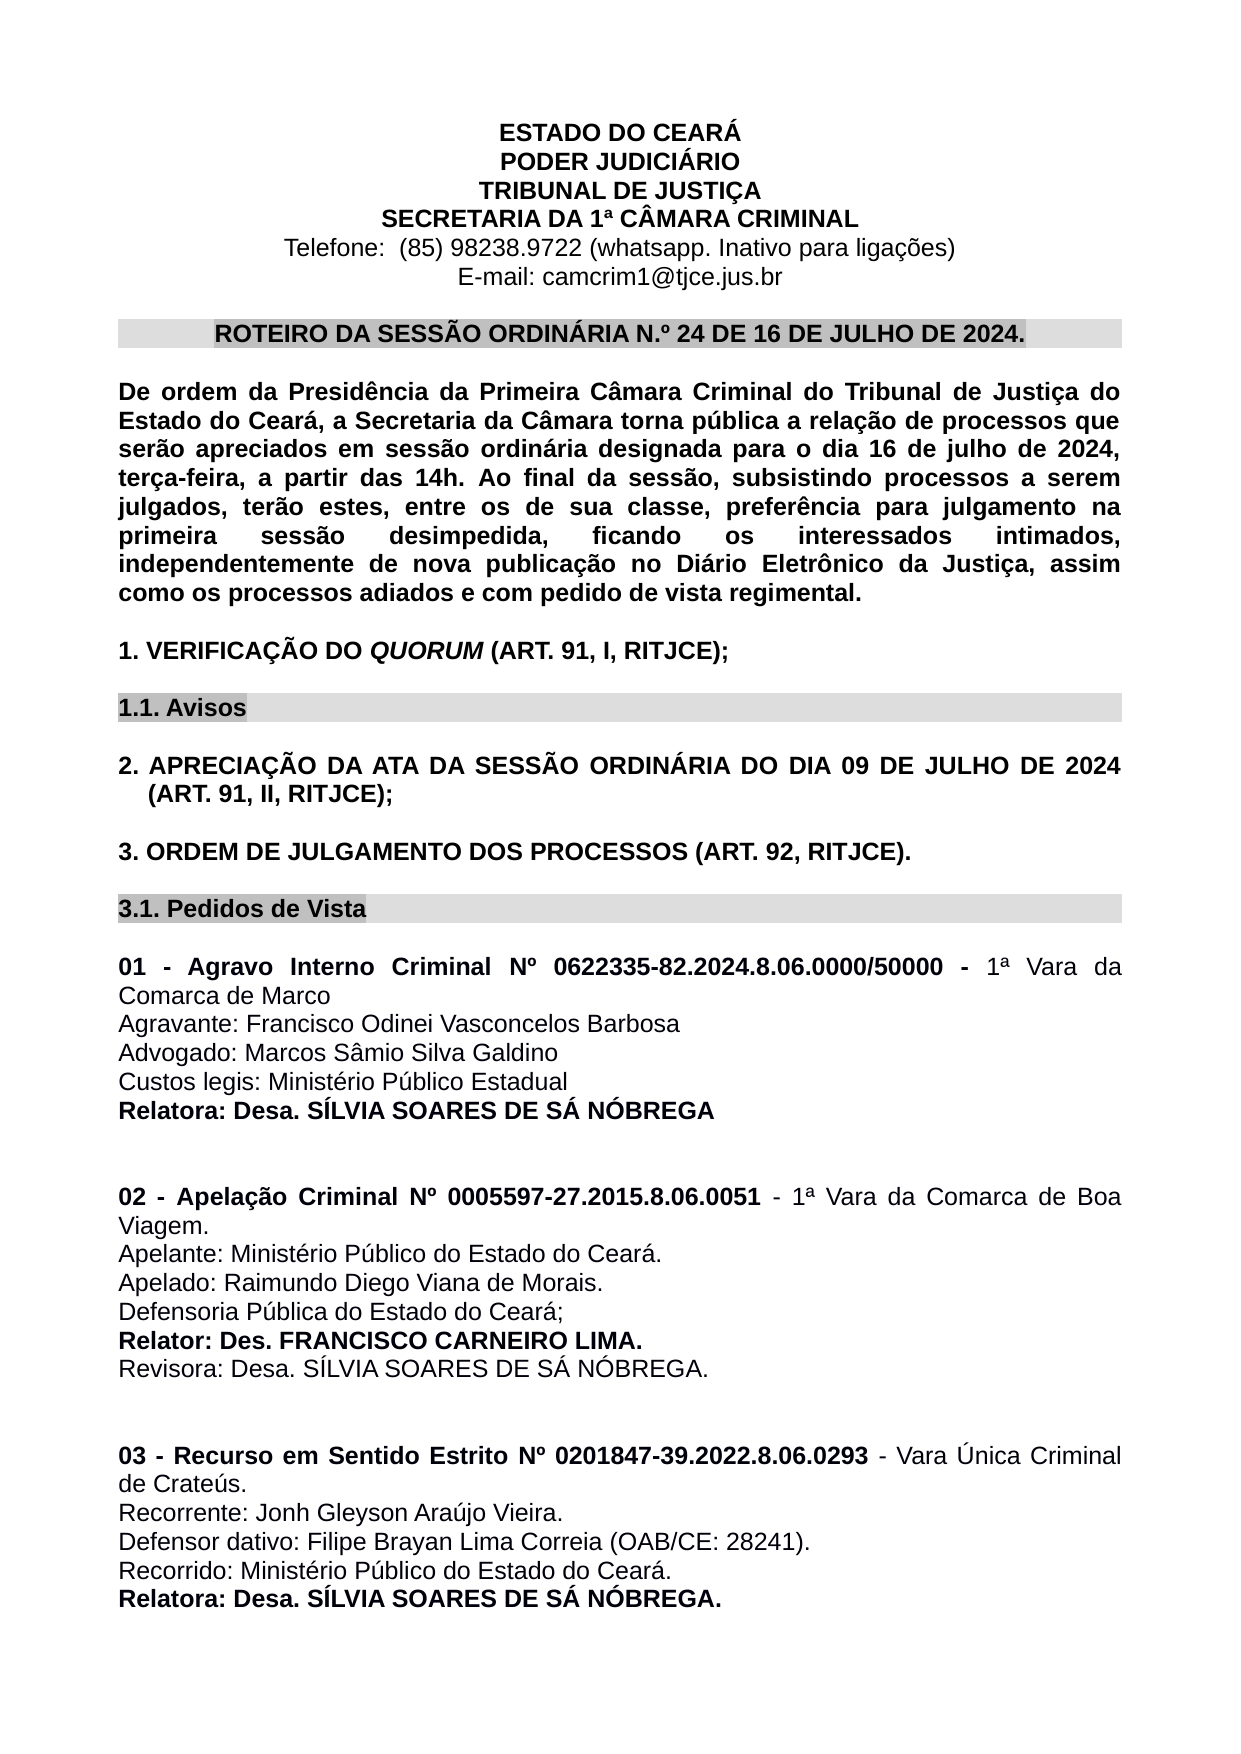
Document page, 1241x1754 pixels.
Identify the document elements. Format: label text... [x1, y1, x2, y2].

text ESTADO DO CEARÁ [118, 118, 1122, 147]
text TRIBUNAL DE JUSTIÇA [118, 176, 1122, 204]
text Agravante: Francisco Odinei Vasconcelos Barbosa [118, 1009, 1122, 1038]
text Custos legis: Ministério Público Estadual [118, 1067, 1122, 1096]
text E-mail: camcrim1@tjce.jus.br [118, 262, 1122, 291]
text Relator: Des. FRANCISCO CARNEIRO LIMA. [118, 1326, 1122, 1354]
text Apelante: Ministério Público do Estado do Ceará. [118, 1239, 1122, 1268]
text Revisora: Desa. SÍLVIA SOARES DE SÁ NÓBREGA. [118, 1354, 1122, 1383]
text De ordem da Presidência da Primeira Câmara Criminal do Tribunal de Justiça do Estado do Ceará, a Secretaria da Câmara torna pública a relação de processos que serão apreciados em sessão ordinária designada para o dia 16 de julho de 2024, terça-feira, a partir das 14h. Ao final da sessão, subsistindo processos a serem julgados, terão estes, entre os de sua classe, preferência para julgamento na primeira sessão desimpedida, ficando os interessados intimados, independentemente de nova publicação no Diário Eletrônico da Justiça, assim como os processos adiados e com pedido de vista regimental. [118, 377, 1122, 607]
text Relatora: Desa. SÍLVIA SOARES DE SÁ NÓBREGA [118, 1096, 1122, 1124]
text SECRETARIA DA 1ª CÂMARA CRIMINAL [118, 204, 1122, 233]
text Recorrente: Jonh Gleyson Araújo Vieira. [118, 1498, 1122, 1527]
text PODER JUDICIÁRIO [118, 147, 1122, 176]
text 03 - Recurso em Sentido Estrito Nº 0201847-39.2022.8.06.0293 - Vara Única Criminal de Crateús. [118, 1441, 1122, 1498]
text Relatora: Desa. SÍLVIA SOARES DE SÁ NÓBREGA. [118, 1584, 1122, 1613]
text 2. APRECIAÇÃO DA ATA DA SESSÃO ORDINÁRIA DO DIA 09 DE JULHO DE 2024 (ART. 91, II, RITJCE); [118, 751, 1122, 808]
text 02 - Apelação Criminal Nº 0005597-27.2015.8.06.0051 - 1ª Vara da Comarca de Boa Viagem. [118, 1182, 1122, 1239]
text 01 - Agravo Interno Criminal Nº 0622335-82.2024.8.06.0000/50000 - 1ª Vara da Comarca de Marco [118, 952, 1122, 1009]
text 1.1. Avisos [118, 693, 1122, 722]
text 1. VERIFICAÇÃO DO QUORUM (ART. 91, I, RITJCE); [118, 636, 1122, 664]
text Defensor dativo: Filipe Brayan Lima Correia (OAB/CE: 28241). [118, 1527, 1122, 1556]
text Telefone: (85) 98238.9722 (whatsapp. Inativo para ligações) [118, 233, 1122, 262]
text 3.1. Pedidos de Vista [118, 894, 1122, 923]
text 3. ORDEM DE JULGAMENTO DOS PROCESSOS (ART. 92, RITJCE). [118, 837, 1122, 866]
text Advogado: Marcos Sâmio Silva Galdino [118, 1038, 1122, 1067]
text Apelado: Raimundo Diego Viana de Morais. [118, 1268, 1122, 1297]
text Recorrido: Ministério Público do Estado do Ceará. [118, 1556, 1122, 1584]
text Defensoria Pública do Estado do Ceará; [118, 1297, 1122, 1326]
text ROTEIRO DA SESSÃO ORDINÁRIA N.º 24 DE 16 DE JULHO DE 2024. [118, 319, 1122, 348]
